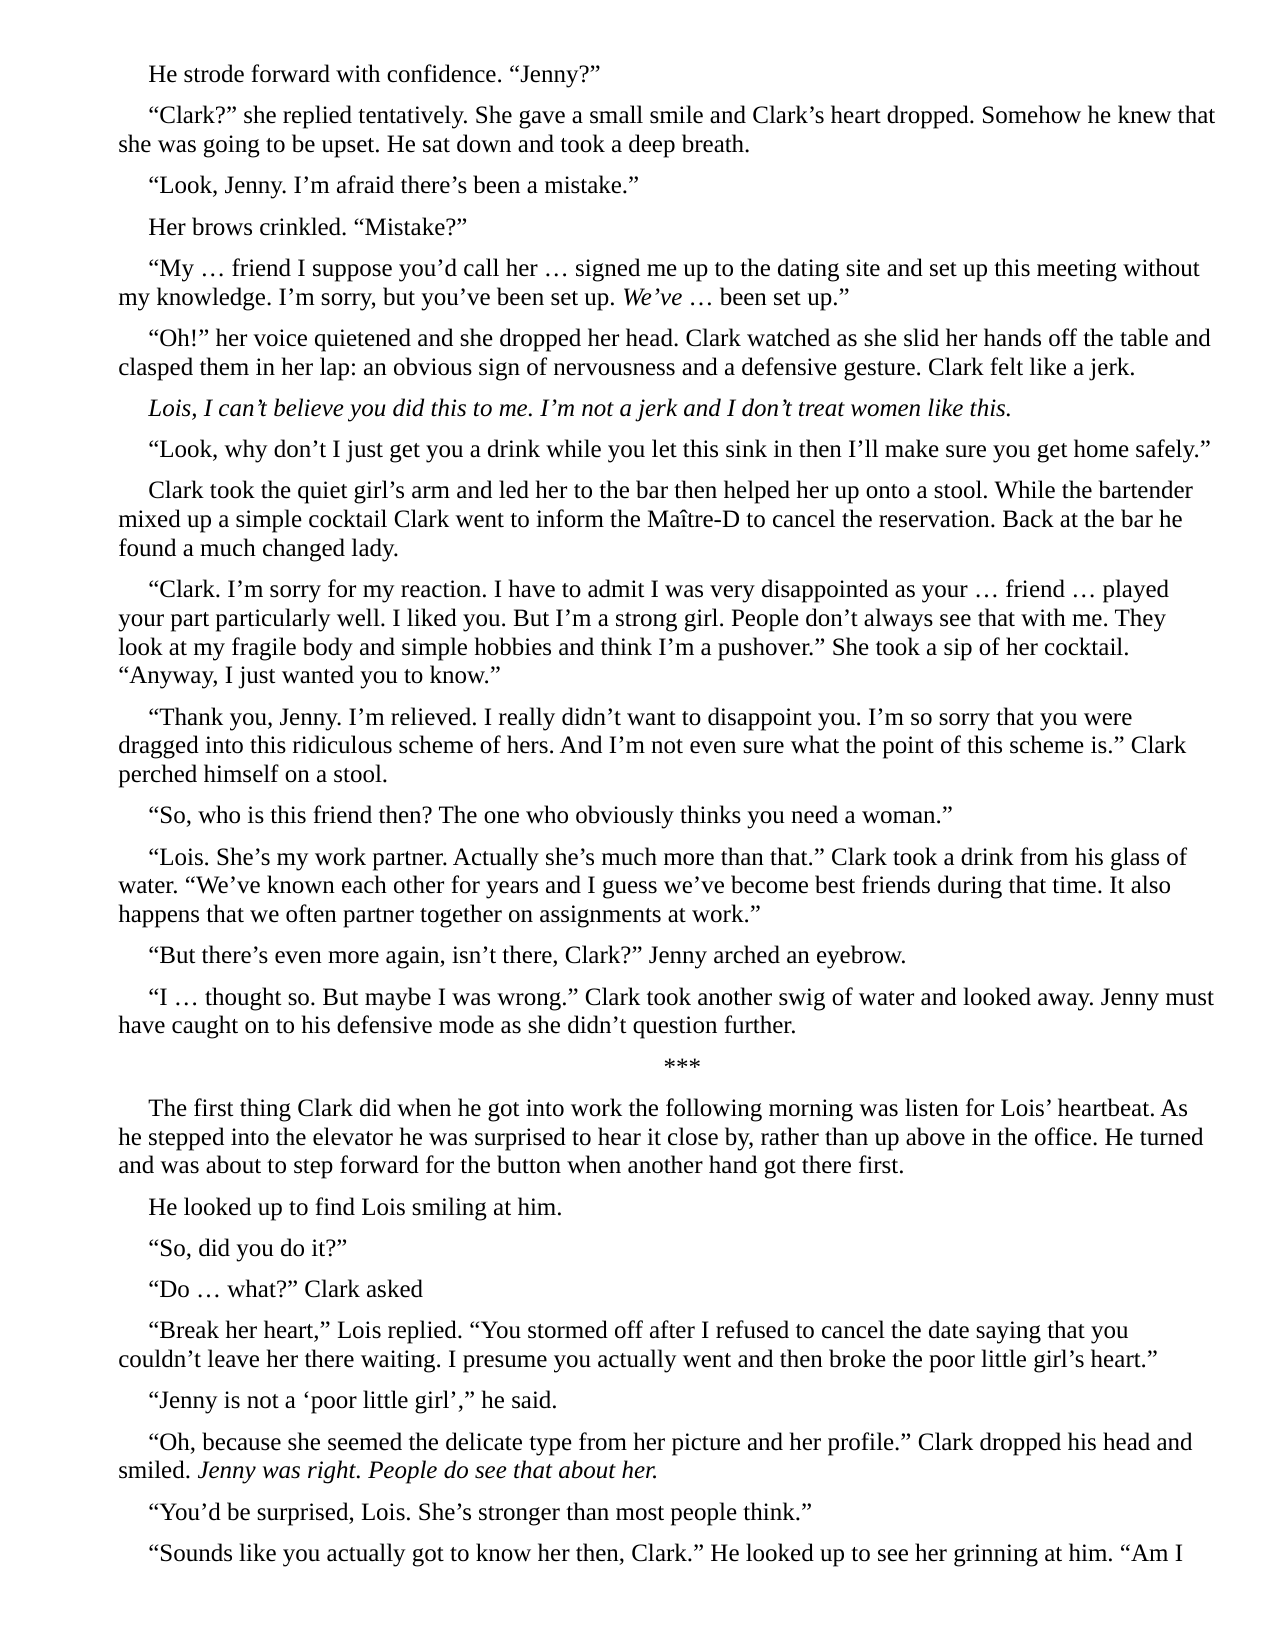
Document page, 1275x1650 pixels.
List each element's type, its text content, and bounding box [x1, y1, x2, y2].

text “I … thought so. But maybe I was wrong.” Clark took another swig of water and looked away. Jenny must have caught on to his defensive mode as she didn’t question further. [118, 982, 1216, 1039]
text “So, who is this friend then? The one who obviously thinks you need a woman.” [118, 800, 1216, 829]
text “Lois. She’s my work partner. Actually she’s much more than that.” Clark took a drink from his glass of water. “We’ve known each other for years and I guess we’ve become best friends during that time. It also happens that we often partner together on assignments at work.” [118, 842, 1216, 928]
text “Oh!” her voice quietened and she dropped her head. Clark watched as she slid her hands off the table and clasped them in her lap: an obvious sign of nervousness and a defensive gesture. Clark felt like a jerk. [118, 323, 1216, 380]
text “Look, Jenny. I’m afraid there’s been a mistake.” [118, 170, 1216, 199]
text “So, did you do it?” [118, 1233, 1216, 1262]
text Clark took the quiet girl’s arm and led her to the bar then helped her up onto a stool. While the bartender mixed up a simple cocktail Clark went to inform the Maître-D to cancel the reservation. Back at the bar he found a much changed lady. [118, 475, 1216, 562]
text “You’d be surprised, Lois. She’s stronger than most people think.” [118, 1497, 1216, 1525]
text “Sounds like you actually got to know her then, Clark.” He looked up to see her grinning at him. “Am I [118, 1538, 1216, 1567]
text “My … friend I suppose you’d call her … signed me up to the dating site and set up this meeting without my knowledge. I’m sorry, but you’ve been set up. We’ve … been set up.” [118, 253, 1216, 310]
text *** [118, 1052, 1216, 1080]
text “Jenny is not a ‘poor little girl’,” he said. [118, 1385, 1216, 1414]
text He strode forward with confidence. “Jenny?” [118, 59, 1216, 88]
text “Do … what?” Clark asked [118, 1274, 1216, 1303]
text Her brows crinkled. “Mistake?” [118, 212, 1216, 240]
text He looked up to find Lois smiling at him. [118, 1192, 1216, 1220]
text Lois, I can’t believe you did this to me. I’m not a jerk and I don’t treat women like this. [118, 393, 1216, 422]
text The first thing Clark did when he got into work the following morning was listen for Lois’ heartbeat. As he stepped into the elevator he was surprised to hear it close by, rather than up above in the office. He turned and was about to step forward for the button when another hand got there first. [118, 1093, 1216, 1179]
text “But there’s even more again, isn’t there, Clark?” Jenny arched an eyebrow. [118, 940, 1216, 969]
text “Oh, because she seemed the delicate type from her picture and her profile.” Clark dropped his head and smiled. Jenny was right. People do see that about her. [118, 1427, 1216, 1484]
text “Look, why don’t I just get you a drink while you let this sink in then I’ll make sure you get home safely.” [118, 434, 1216, 463]
text “Clark. I’m sorry for my reaction. I have to admit I was very disappointed as your … friend … played your part particularly well. I liked you. But I’m a strong girl. People don’t always see that with me. They look at my fragile body and simple hobbies and think I’m a pushover.” She took a sip of her cocktail. “Anyway, I just wanted you to know.” [118, 574, 1216, 689]
text “Thank you, Jenny. I’m relieved. I really didn’t want to disappoint you. I’m so sorry that you were dragged into this ridiculous scheme of hers. And I’m not even sure what the point of this scheme is.” Clark perched himself on a stool. [118, 702, 1216, 788]
text “Break her heart,” Lois replied. “You stormed off after I refused to cancel the date saying that you couldn’t leave her there waiting. I presume you actually went and then broke the poor little girl’s heart.” [118, 1315, 1216, 1373]
text “Clark?” she replied tentatively. She gave a small smile and Clark’s heart dropped. Somehow he knew that she was going to be upset. He sat down and took a deep breath. [118, 100, 1216, 158]
